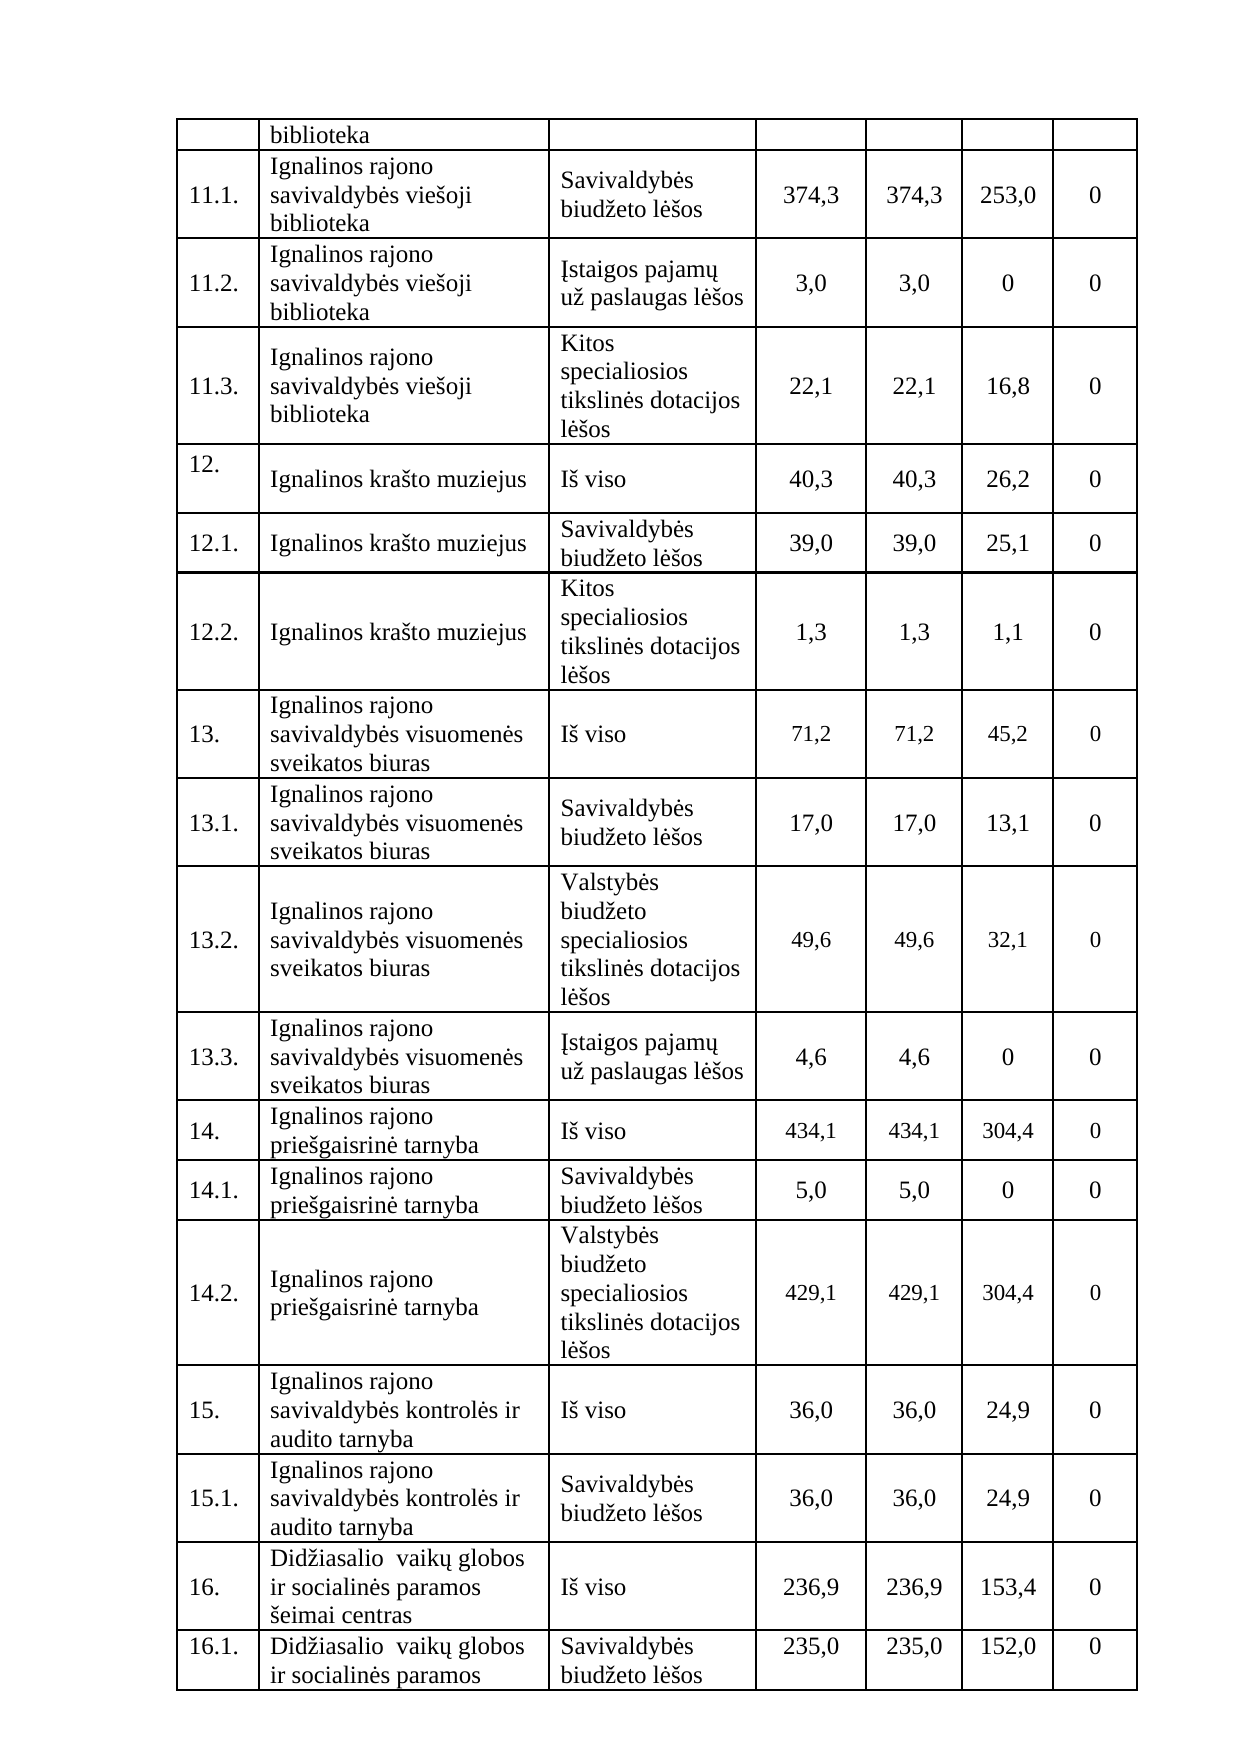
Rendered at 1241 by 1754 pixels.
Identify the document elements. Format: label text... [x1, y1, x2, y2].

table_cell Ignalinos krašto muziejus [260, 574, 548, 688]
table_cell Iš viso [550, 1543, 755, 1629]
table_cell Ignalinos rajono priešgaisrinė tarnyba [260, 1101, 548, 1159]
table_cell 0 [963, 239, 1052, 326]
table_cell 4,6 [757, 1013, 865, 1099]
table_cell 36,0 [867, 1366, 961, 1453]
table_cell 374,3 [757, 151, 865, 237]
table_cell 0 [1054, 445, 1136, 512]
table_cell Ignalinos krašto muziejus [260, 445, 548, 512]
table_cell Didžiasalio vaikų globos ir socialinės paramos [260, 1631, 548, 1689]
table_cell 304,4 [963, 1101, 1052, 1159]
table_cell 36,0 [757, 1455, 865, 1541]
table_cell 4,6 [867, 1013, 961, 1099]
table_cell 429,1 [757, 1221, 865, 1364]
table_cell 0 [1054, 1543, 1136, 1629]
table_cell 0 [1054, 328, 1136, 443]
table_cell [867, 120, 961, 149]
table_cell Iš viso [550, 445, 755, 512]
table_cell 429,1 [867, 1221, 961, 1364]
table_cell Iš viso [550, 691, 755, 777]
table_cell 16,8 [963, 328, 1052, 443]
table_cell 49,6 [867, 867, 961, 1011]
table_cell 0 [1054, 514, 1136, 571]
table_cell 12. [178, 445, 258, 512]
table_cell 152,0 [963, 1631, 1052, 1689]
table_cell 0 [1054, 1366, 1136, 1453]
table_cell 39,0 [757, 514, 865, 571]
table_cell 1,1 [963, 574, 1052, 688]
table_cell 235,0 [757, 1631, 865, 1689]
table_cell 32,1 [963, 867, 1052, 1011]
table_cell Savivaldybės biudžeto lėšos [550, 1161, 755, 1218]
table_cell 434,1 [867, 1101, 961, 1159]
table_cell 11.1. [178, 151, 258, 237]
table_cell 45,2 [963, 691, 1052, 777]
table_cell 11.3. [178, 328, 258, 443]
table_cell 0 [1054, 1455, 1136, 1541]
table_cell 11.2. [178, 239, 258, 326]
table_cell 0 [1054, 574, 1136, 688]
table_cell 0 [1054, 1101, 1136, 1159]
table_cell [757, 120, 865, 149]
table_cell 24,9 [963, 1455, 1052, 1541]
table_cell Ignalinos rajono savivaldybės visuomenės sveikatos biuras [260, 867, 548, 1011]
table_cell 3,0 [867, 239, 961, 326]
table_cell 253,0 [963, 151, 1052, 237]
table_cell Iš viso [550, 1101, 755, 1159]
table_cell Kitos specialiosios tikslinės dotacijos lėšos [550, 328, 755, 443]
table_cell 5,0 [867, 1161, 961, 1218]
table_cell 1,3 [757, 574, 865, 688]
table_cell 13.3. [178, 1013, 258, 1099]
table_cell 0 [1054, 691, 1136, 777]
table_cell 22,1 [757, 328, 865, 443]
table_cell 14. [178, 1101, 258, 1159]
table_cell 1,3 [867, 574, 961, 688]
table_cell 304,4 [963, 1221, 1052, 1364]
table_cell 0 [963, 1161, 1052, 1218]
table_cell [178, 120, 258, 149]
table_cell [550, 120, 755, 149]
table_cell 17,0 [757, 779, 865, 865]
table_cell Didžiasalio vaikų globos ir socialinės paramos šeimai centras [260, 1543, 548, 1629]
table_cell Ignalinos rajono savivaldybės kontrolės ir audito tarnyba [260, 1366, 548, 1453]
table_cell 153,4 [963, 1543, 1052, 1629]
table_cell 0 [1054, 151, 1136, 237]
table_cell 15.1. [178, 1455, 258, 1541]
table_cell 13. [178, 691, 258, 777]
table_cell Ignalinos rajono savivaldybės viešoji biblioteka [260, 151, 548, 237]
table_cell 14.2. [178, 1221, 258, 1364]
table_cell 36,0 [867, 1455, 961, 1541]
table_cell 40,3 [757, 445, 865, 512]
table_cell 0 [1054, 1013, 1136, 1099]
table_cell Įstaigos pajamų už paslaugas lėšos [550, 239, 755, 326]
table_cell 40,3 [867, 445, 961, 512]
table_cell Įstaigos pajamų už paslaugas lėšos [550, 1013, 755, 1099]
table_cell Valstybės biudžeto specialiosios tikslinės dotacijos lėšos [550, 867, 755, 1011]
table_cell 236,9 [757, 1543, 865, 1629]
table_cell 14.1. [178, 1161, 258, 1218]
table_cell 3,0 [757, 239, 865, 326]
table_cell 13.1. [178, 779, 258, 865]
table_cell Savivaldybės biudžeto lėšos [550, 779, 755, 865]
table_cell Ignalinos rajono savivaldybės viešoji biblioteka [260, 239, 548, 326]
table_cell 0 [1054, 867, 1136, 1011]
table_cell 25,1 [963, 514, 1052, 571]
table_cell Savivaldybės biudžeto lėšos [550, 151, 755, 237]
table_cell Ignalinos rajono savivaldybės visuomenės sveikatos biuras [260, 1013, 548, 1099]
table_cell Savivaldybės biudžeto lėšos [550, 514, 755, 571]
table_cell 0 [963, 1013, 1052, 1099]
table_cell Iš viso [550, 1366, 755, 1453]
table_cell 17,0 [867, 779, 961, 865]
table_cell Ignalinos krašto muziejus [260, 514, 548, 571]
table_cell 24,9 [963, 1366, 1052, 1453]
table_cell 12.2. [178, 574, 258, 688]
table_cell Savivaldybės biudžeto lėšos [550, 1455, 755, 1541]
table_cell Savivaldybės biudžeto lėšos [550, 1631, 755, 1689]
table_cell Kitos specialiosios tikslinės dotacijos lėšos [550, 574, 755, 688]
table_cell 0 [1054, 779, 1136, 865]
table_cell 22,1 [867, 328, 961, 443]
table_cell 16. [178, 1543, 258, 1629]
table_cell 0 [1054, 1221, 1136, 1364]
table_cell 374,3 [867, 151, 961, 237]
table_cell 16.1. [178, 1631, 258, 1689]
table_cell 71,2 [757, 691, 865, 777]
table_cell 15. [178, 1366, 258, 1453]
table_cell 12.1. [178, 514, 258, 571]
table_cell 0 [1054, 1161, 1136, 1218]
table_cell 5,0 [757, 1161, 865, 1218]
table_cell 0 [1054, 1631, 1136, 1689]
table_cell Valstybės biudžeto specialiosios tikslinės dotacijos lėšos [550, 1221, 755, 1364]
table_cell [1054, 120, 1136, 149]
table_cell 26,2 [963, 445, 1052, 512]
table_cell 0 [1054, 239, 1136, 326]
table_cell Ignalinos rajono priešgaisrinė tarnyba [260, 1221, 548, 1364]
table_cell 235,0 [867, 1631, 961, 1689]
table_cell biblioteka [260, 120, 548, 149]
table_cell 434,1 [757, 1101, 865, 1159]
table_cell 13.2. [178, 867, 258, 1011]
table_cell Ignalinos rajono priešgaisrinė tarnyba [260, 1161, 548, 1218]
table_cell Ignalinos rajono savivaldybės viešoji biblioteka [260, 328, 548, 443]
table_cell 71,2 [867, 691, 961, 777]
table_cell Ignalinos rajono savivaldybės visuomenės sveikatos biuras [260, 691, 548, 777]
table_cell 236,9 [867, 1543, 961, 1629]
table_cell Ignalinos rajono savivaldybės kontrolės ir audito tarnyba [260, 1455, 548, 1541]
table_cell 36,0 [757, 1366, 865, 1453]
table_cell 39,0 [867, 514, 961, 571]
table_cell [963, 120, 1052, 149]
table_cell 13,1 [963, 779, 1052, 865]
table_cell 49,6 [757, 867, 865, 1011]
table_cell Ignalinos rajono savivaldybės visuomenės sveikatos biuras [260, 779, 548, 865]
